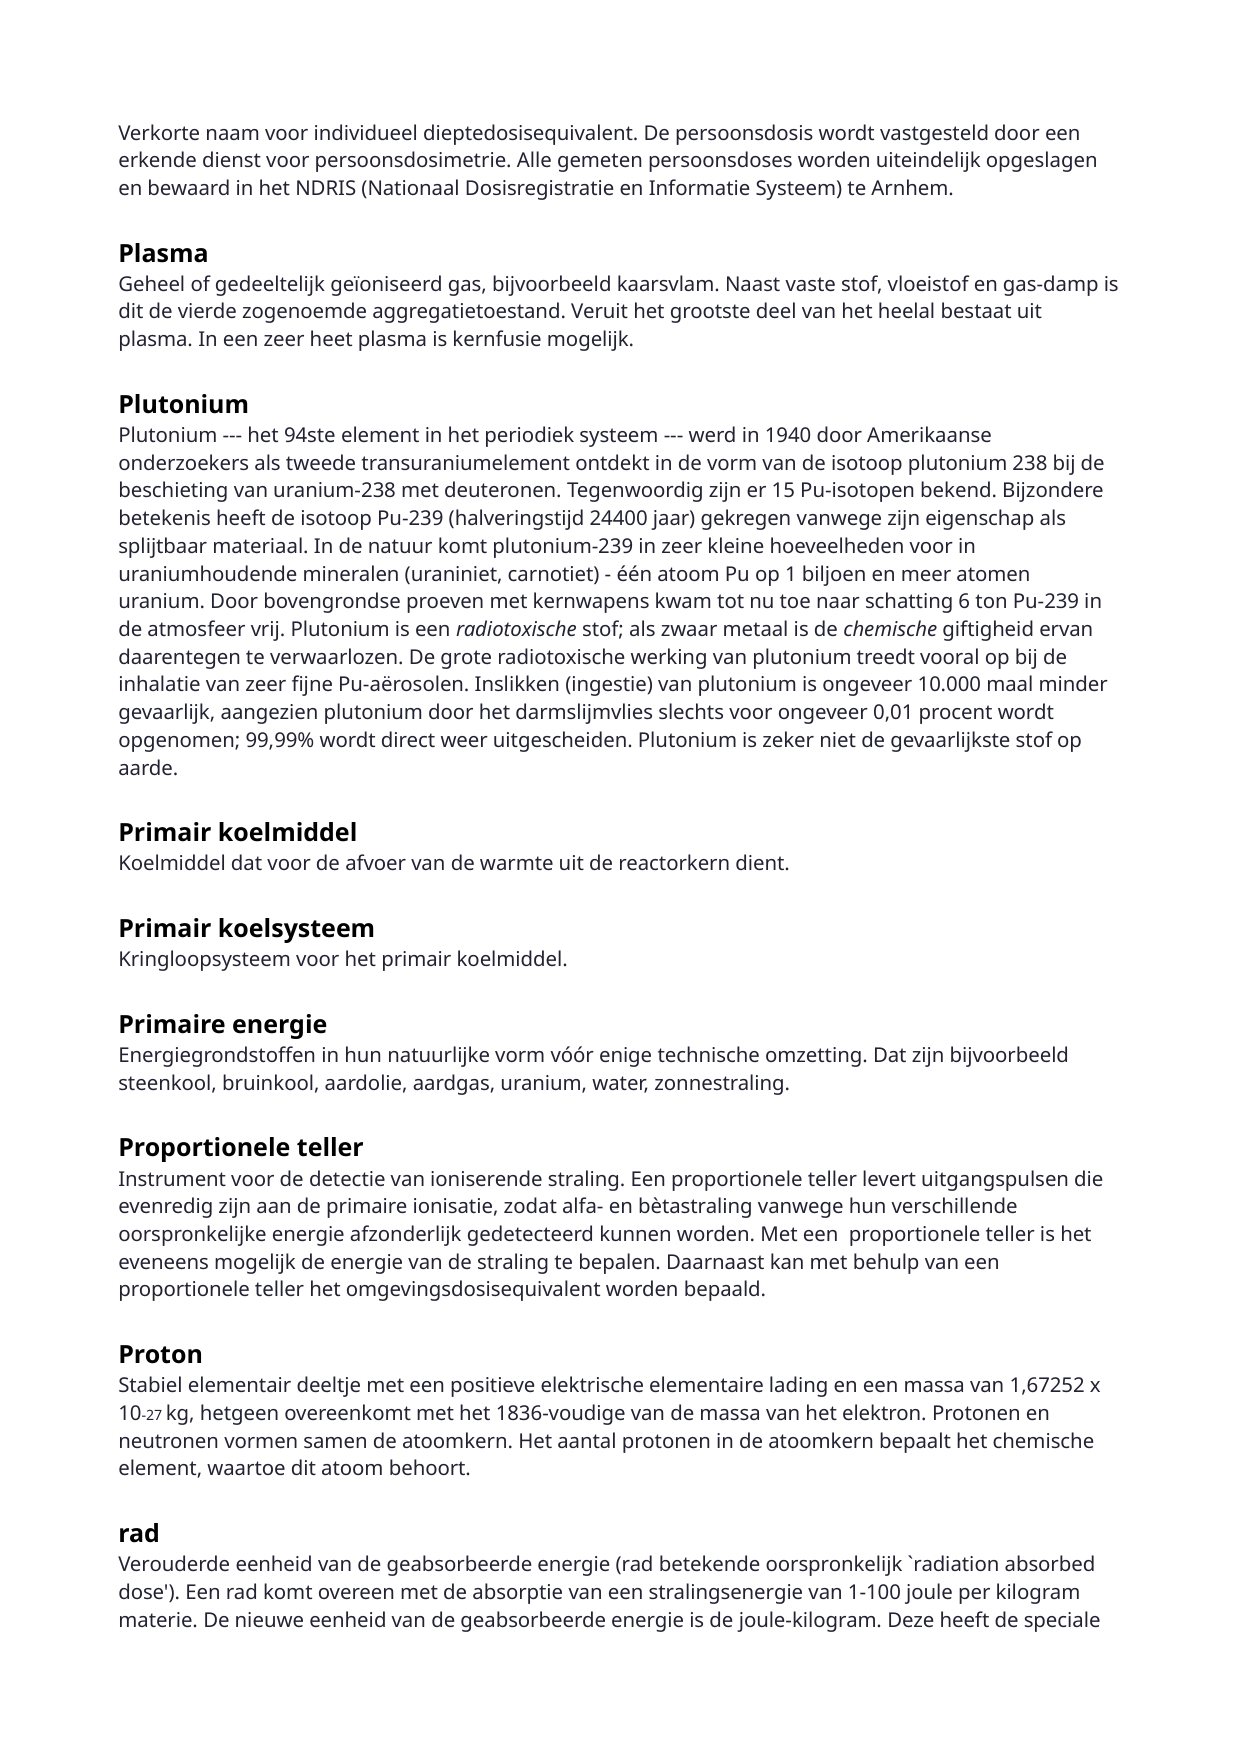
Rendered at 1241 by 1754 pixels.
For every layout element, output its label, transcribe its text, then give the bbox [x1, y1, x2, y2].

text Proton Stabiel elementair deeltje met een positieve elektrische elementaire lading en een massa van 1,67252 x 10-27 kg, hetgeen overeenkomt met het 1836-voudige van de massa van het elektron. Protonen en neutronen vormen samen de atoomkern. Het aantal protonen in de atoomkern bepaalt het chemische element, waartoe dit atoom behoort. rad Verouderde eenheid van de geabsorbeerde energie (rad betekende oorspronkelijk `radiation absorbed dose'). Een rad komt overeen met de absorptie van een stralingsenergie van 1-100 joule per kilogram materie. De nieuwe eenheid van de geabsorbeerde energie is de joule-kilogram. Deze heeft de speciale [118, 1303, 1122, 1633]
text Primair koelsysteem Kringloopsysteem voor het primair koelmiddel. Primaire energie Energiegrondstoffen in hun natuurlijke vorm vóór enige technische omzetting. Dat zijn bijvoorbeeld steenkool, bruinkool, aardolie, aardgas, uranium, water, zonnestraling. Proportionele teller Instrument voor de detectie van ioniserende straling. Een proportionele teller levert uitgangspulsen die evenredig zijn aan de primaire ionisatie, zodat alfa- en bètastraling vanwege hun verschillende oorspronkelijke energie afzonderlijk gedetecteerd kunnen worden. Met een proportionele teller is het eveneens mogelijk de energie van de straling te bepalen. Daarnaast kan met behulp van een proportionele teller het omgevingsdosisequivalent worden bepaald. [118, 877, 1122, 1303]
text Verkorte naam voor individueel dieptedosisequivalent. De persoonsdosis wordt vastgesteld door een erkende dienst voor persoonsdosimetrie. Alle gemeten persoonsdoses worden uiteindelijk opgeslagen en bewaard in het NDRIS (Nationaal Dosisregistratie en Informatie Systeem) te Arnhem. Plasma Geheel of gedeeltelijk geïoniseerd gas, bijvoorbeeld kaarsvlam. Naast vaste stof, vloeistof en gas-damp is dit de vierde zogenoemde aggregatietoestand. Veruit het grootste deel van het heelal bestaat uit plasma. In een zeer heet plasma is kernfusie mogelijk. Plutonium Plutonium --- het 94ste element in het periodiek systeem --- werd in 1940 door Amerikaanse onderzoekers als tweede transuraniumelement ontdekt in de vorm van de isotoop plutonium 238 bij de beschieting van uranium-238 met deuteronen. Tegenwoordig zijn er 15 Pu-isotopen bekend. Bijzondere betekenis heeft de isotoop Pu-239 (halveringstijd 24400 jaar) gekregen vanwege zijn eigenschap als splijtbaar materiaal. In de natuur komt plutonium-239 in zeer kleine hoeveelheden voor in uraniumhoudende mineralen (uraniniet, carnotiet) - één atoom Pu op 1 biljoen en meer atomen uranium. Door bovengrondse proeven met kernwapens kwam tot nu toe naar schatting 6 ton Pu-239 in de atmosfeer vrij. Plutonium is een radiotoxische stof; als zwaar metaal is de chemische giftigheid ervan daarentegen te verwaarlozen. De grote radiotoxische werking van plutonium treedt vooral op bij de inhalatie van zeer fijne Pu-aërosolen. Inslikken (ingestie) van plutonium is ongeveer 10.000 maal minder gevaarlijk, aangezien plutonium door het darmslijmvlies slechts voor ongeveer 0,01 procent wordt opgenomen; 99,99% wordt direct weer uitgescheiden. Plutonium is zeker niet de gevaarlijkste stof op aarde. Primair koelmiddel Koelmiddel dat voor de afvoer van de warmte uit de reactorkern dient. [118, 118, 1122, 877]
